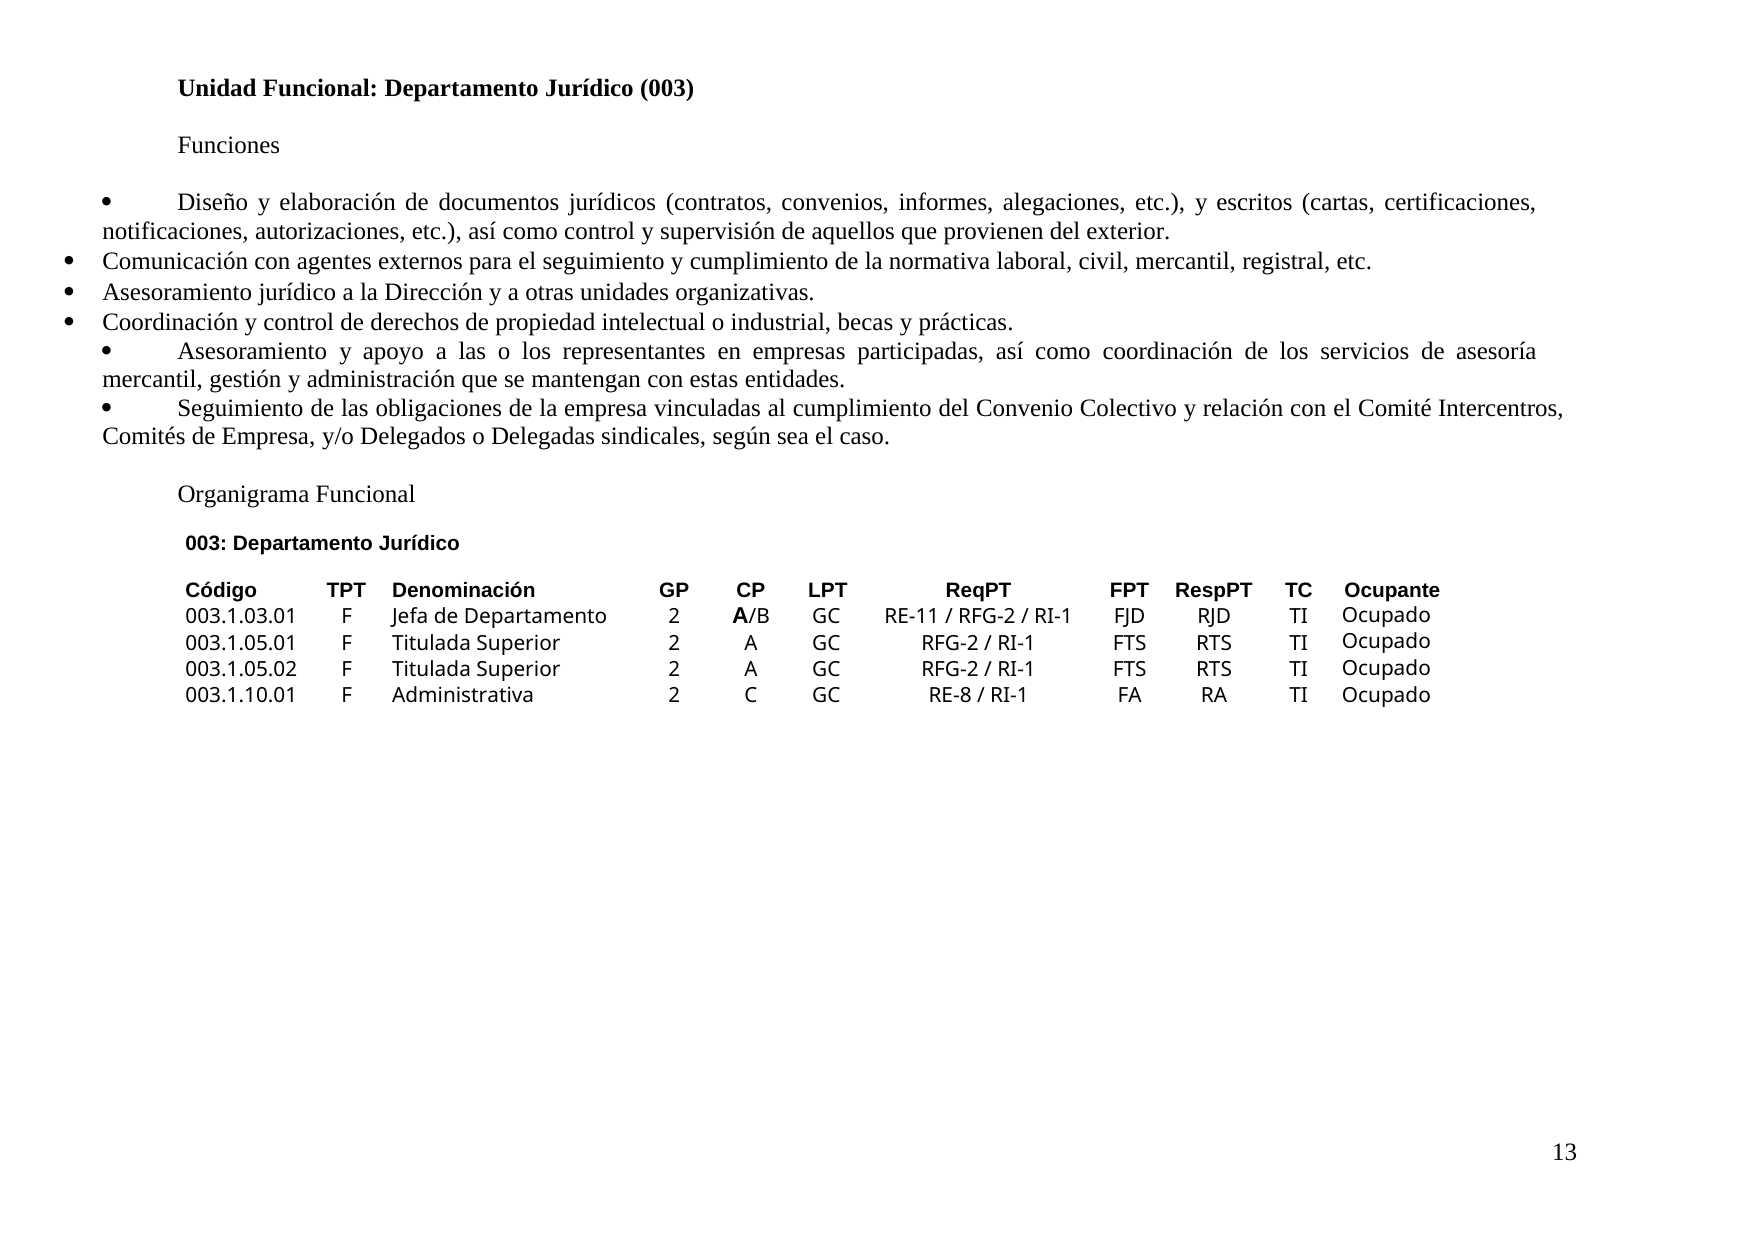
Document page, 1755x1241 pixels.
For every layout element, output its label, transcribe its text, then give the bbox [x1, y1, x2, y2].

table_cell Ocupado [1329, 630, 1462, 657]
table_cell Ocupante [1329, 568, 1462, 603]
list Coordinación y control de derechos de propiedad intelectual o industrial, becas y prácticas. [64, 306, 1600, 337]
table_cell Ocupado [1329, 604, 1462, 630]
table_cell 003.1.05.01 [164, 630, 311, 657]
table_cell FJD [1093, 604, 1162, 630]
table_cell TI [1269, 630, 1329, 657]
table_cell F [311, 683, 379, 709]
table_cell A [711, 657, 788, 683]
list Seguimiento de las obligaciones de la empresa vinculadas al cumplimiento del Convenio Colectivo y relación con el Comité Intercentros, Comités de Empresa, y/o Delegados o Delegadas sindicales, según sea el caso. [102, 394, 1577, 450]
table_cell A/B [711, 604, 788, 630]
table_cell A [711, 630, 788, 657]
table_cell Administrativa [379, 683, 628, 709]
table_cell F [311, 604, 379, 630]
table_cell Denominación [379, 568, 628, 603]
table_cell RFG-2 / RI-1 [864, 657, 1093, 683]
table_cell GP [629, 568, 711, 603]
table_cell RFG-2 / RI-1 [864, 630, 1093, 657]
table_cell FTS [1093, 630, 1162, 657]
table_cell RTS [1163, 657, 1269, 683]
list Comunicación con agentes externos para el seguimiento y cumplimiento de la normativa laboral, civil, mercantil, registral, etc. [64, 245, 1600, 276]
list Diseño y elaboración de documentos jurídicos (contratos, convenios, informes, alegaciones, etc.), y escritos (cartas, certificaciones, notificaciones, autorizaciones, etc.), así como control y supervisión de aquellos que provienen del exterior. [102, 187, 1577, 245]
table_cell RTS [1163, 630, 1269, 657]
table_cell TC [1269, 568, 1329, 603]
table_cell Jefa de Departamento [379, 604, 628, 630]
table_cell Código [164, 568, 311, 603]
list Asesoramiento jurídico a la Dirección y a otras unidades organizativas. [64, 276, 1600, 306]
table_cell RA [1163, 683, 1269, 709]
table_cell C [711, 683, 788, 709]
table_cell TI [1269, 604, 1329, 630]
table_cell 003.1.10.01 [164, 683, 311, 709]
table_cell 2 [629, 630, 711, 657]
table_cell ReqPT [864, 568, 1093, 603]
table_cell FPT [1093, 568, 1162, 603]
subtitle Unidad Funcional: Departamento Jurídico (003) [177, 73, 1600, 101]
table_cell RE-11 / RFG-2 / RI-1 [864, 604, 1093, 630]
table_cell TI [1269, 683, 1329, 709]
text Funciones [177, 130, 1600, 158]
table_cell Ocupado [1329, 683, 1462, 709]
table_cell FA [1093, 683, 1162, 709]
table_cell CP [711, 568, 788, 603]
table_cell GC [788, 683, 864, 709]
table_cell F [311, 657, 379, 683]
table_cell 2 [629, 683, 711, 709]
table_cell 2 [629, 604, 711, 630]
table_cell 003.1.03.01 [164, 604, 311, 630]
table_cell Titulada Superior [379, 630, 628, 657]
table_cell RE-8 / RI-1 [864, 683, 1093, 709]
table_cell 2 [629, 657, 711, 683]
table_header 003: Departamento Jurídico [164, 532, 1462, 568]
table_cell FTS [1093, 657, 1162, 683]
table_cell F [311, 630, 379, 657]
table_cell TI [1269, 657, 1329, 683]
table_cell RJD [1163, 604, 1269, 630]
table_cell 003.1.05.02 [164, 657, 311, 683]
table_cell GC [788, 604, 864, 630]
table_cell Titulada Superior [379, 657, 628, 683]
text Organigrama Funcional [177, 479, 1600, 507]
table_cell Ocupado [1329, 657, 1462, 683]
table_cell TPT [311, 568, 379, 603]
table_cell RespPT [1163, 568, 1269, 603]
table_cell GC [788, 657, 864, 683]
table_cell GC [788, 630, 864, 657]
list Asesoramiento y apoyo a las o los representantes en empresas participadas, así como coordinación de los servicios de asesoría mercantil, gestión y administración que se mantengan con estas entidades. [102, 337, 1577, 393]
table_cell LPT [788, 568, 864, 603]
